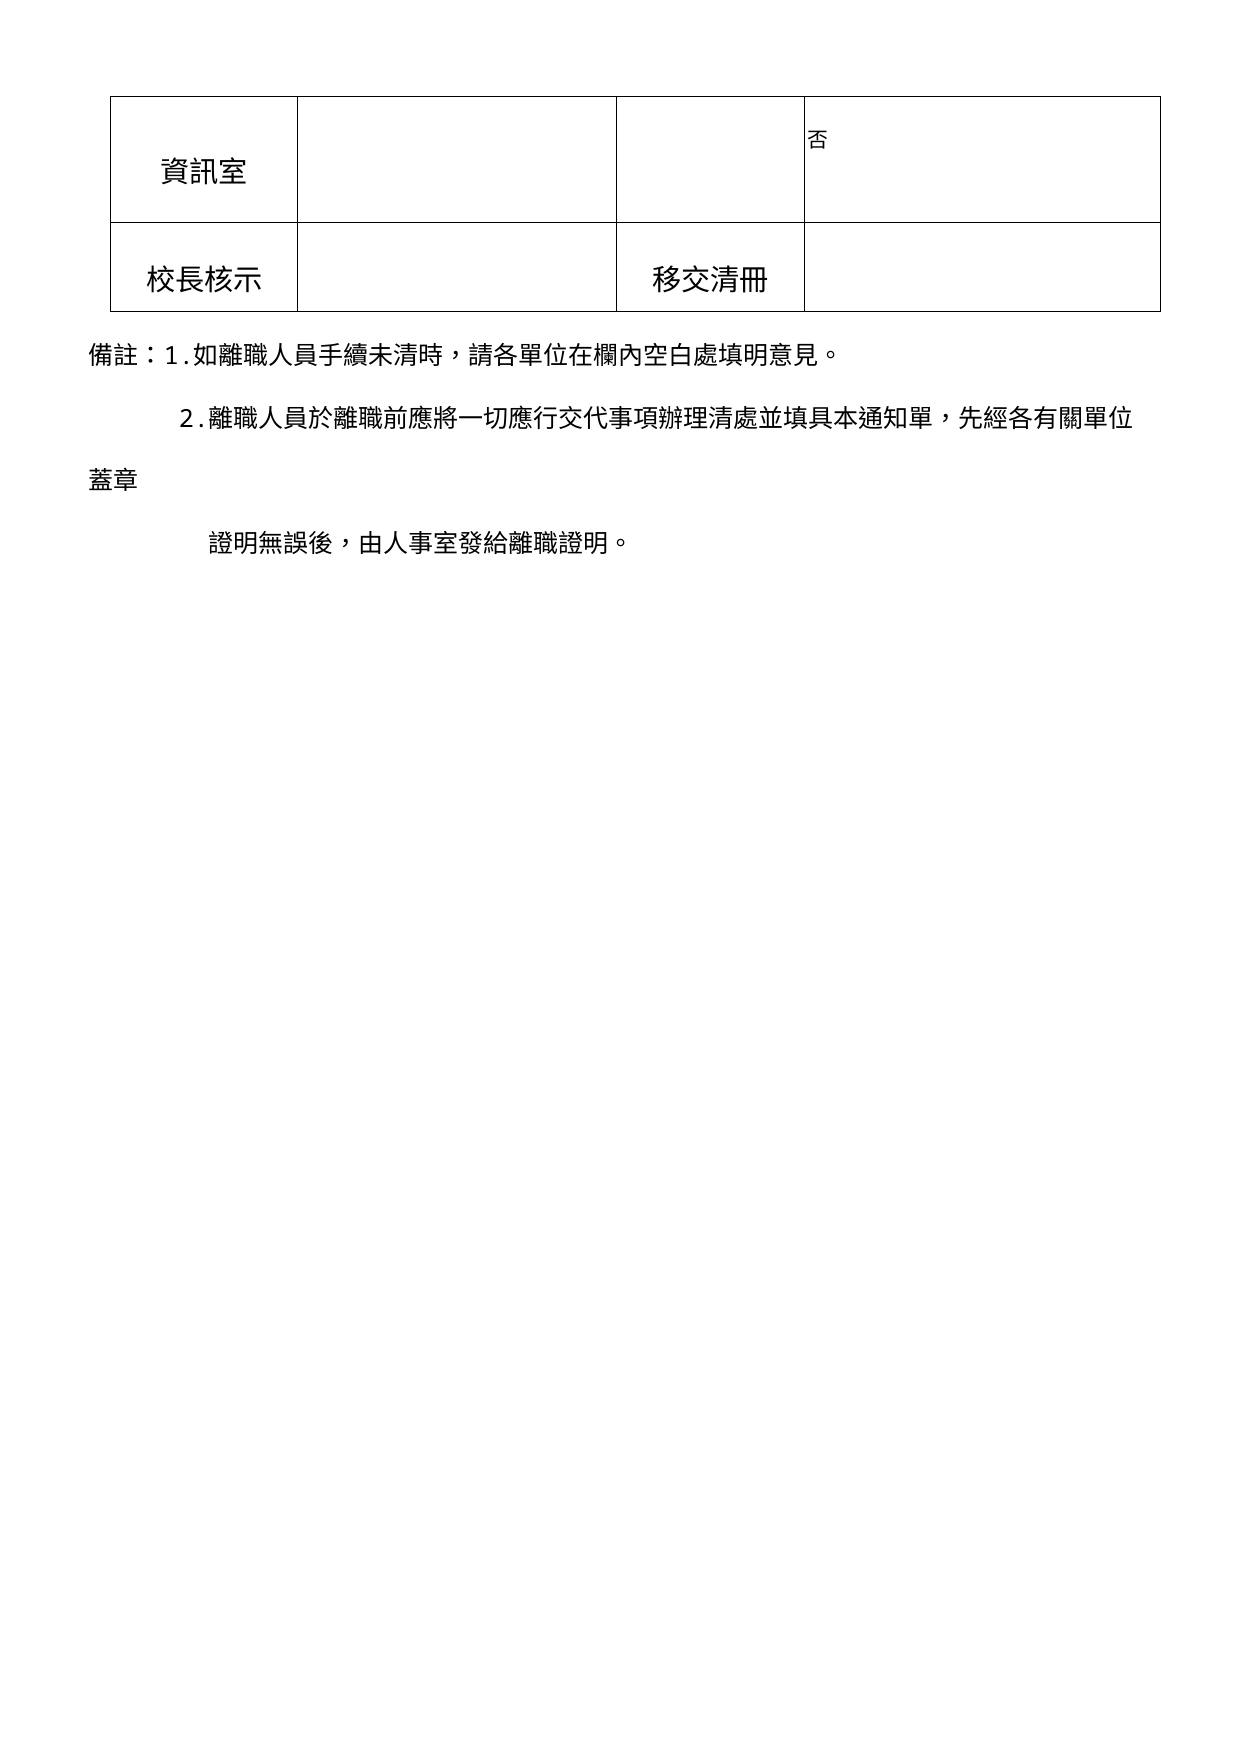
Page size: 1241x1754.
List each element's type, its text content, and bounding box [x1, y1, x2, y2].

table_cell 否 [805, 97, 1160, 222]
table_cell [298, 97, 616, 222]
table_cell [298, 223, 616, 311]
table_cell 移交清冊 [617, 223, 804, 311]
table_cell 校長核示 [111, 223, 297, 311]
table_cell [805, 223, 1160, 311]
text 證明無誤後，由人事室發給離職證明。 [89, 500, 1152, 562]
table_cell [617, 97, 804, 222]
text 備註：1.如離職人員手續未清時，請各單位在欄內空白處填明意見。 [89, 312, 1152, 375]
text 2.離職人員於離職前應將一切應行交代事項辦理清處並填具本通知單，先經各有關單位蓋章 [89, 375, 1152, 500]
table_cell 資訊室 [111, 97, 297, 222]
